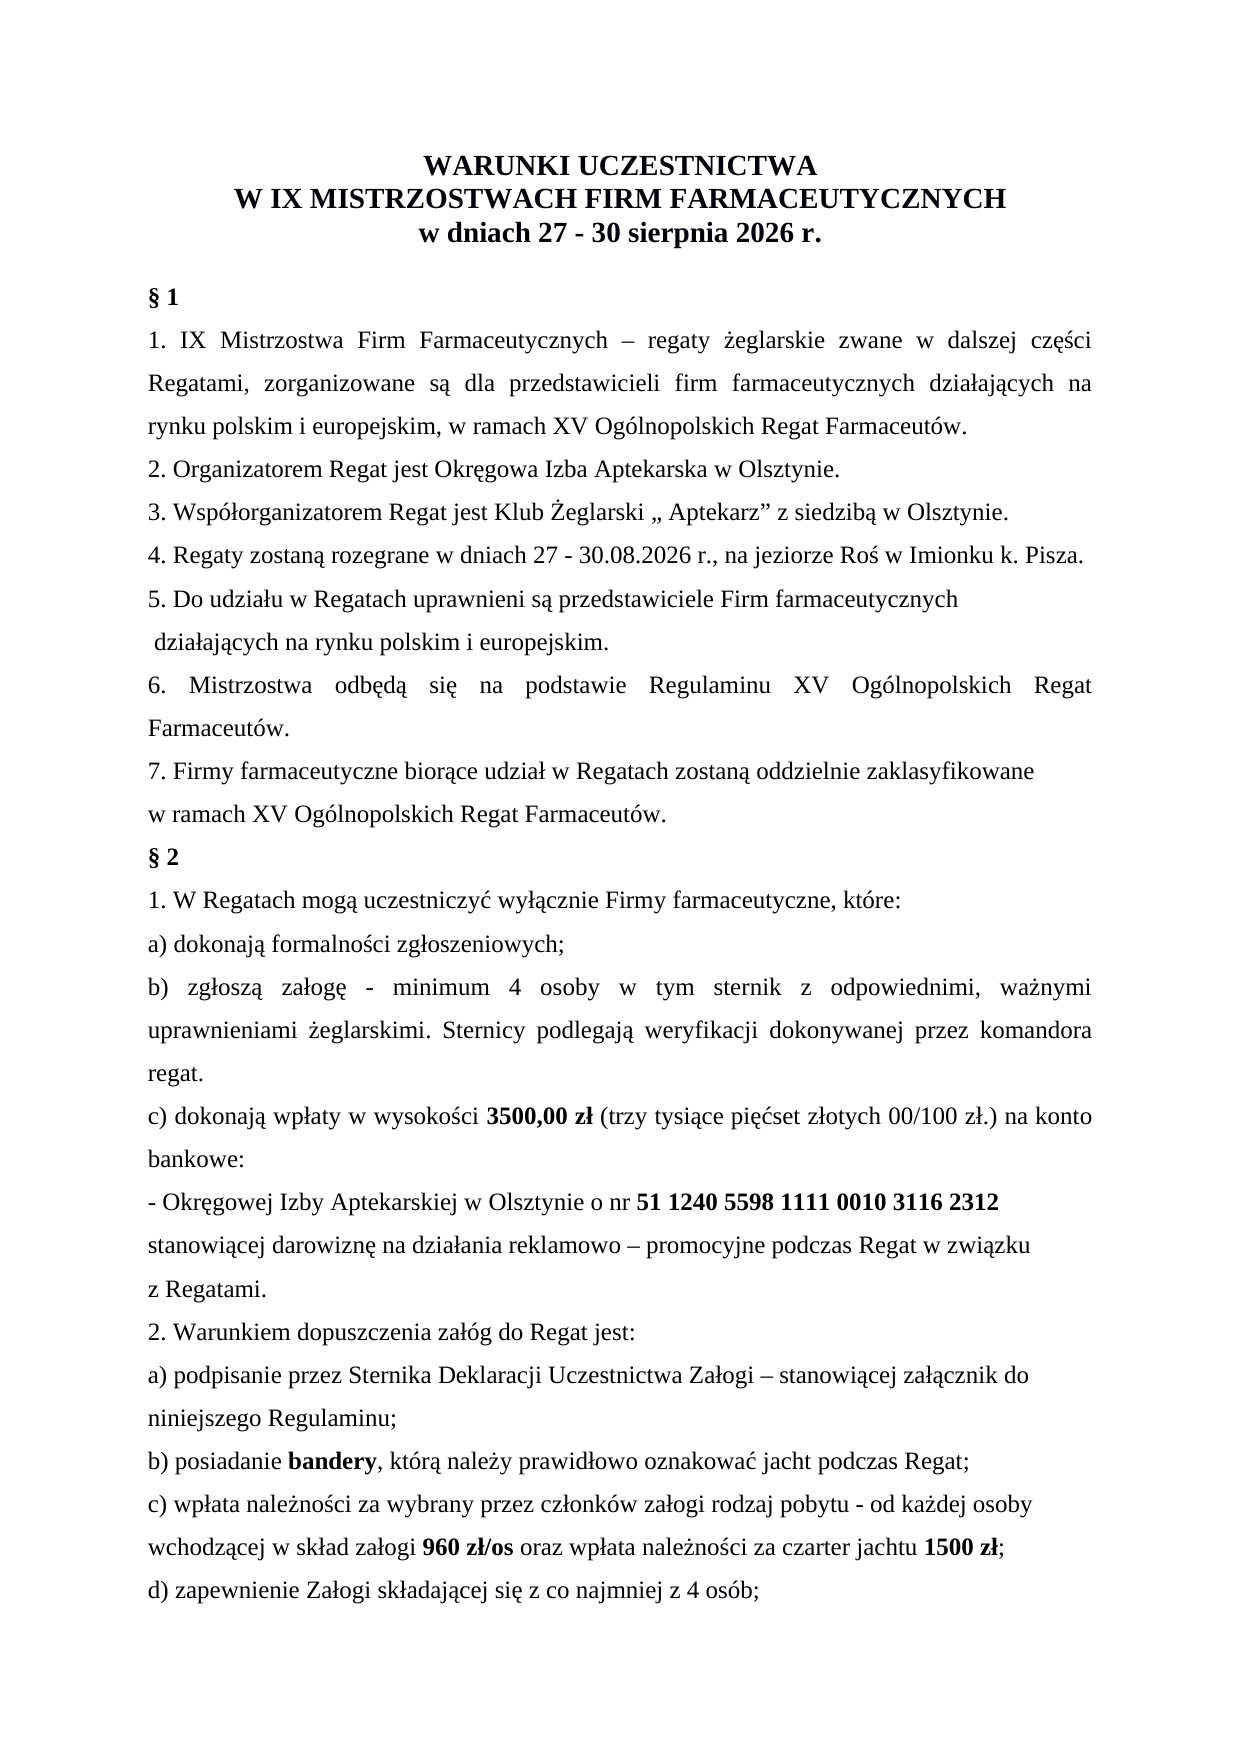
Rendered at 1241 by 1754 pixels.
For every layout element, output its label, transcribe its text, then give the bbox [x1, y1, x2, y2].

text wchodzącej w skład załogi 960 zł/os oraz wpłata należności za czarter jachtu 1500 zł; [148, 1532, 1093, 1561]
text WARUNKI UCZESTNICTWA [148, 148, 1093, 181]
text 3. Współorganizatorem Regat jest Klub Żeglarski „ Aptekarz” z siedzibą w Olsztynie. [148, 497, 1093, 526]
text 7. Firmy farmaceutyczne biorące udział w Regatach zostaną oddzielnie zaklasyfikowane [148, 756, 1093, 785]
text - Okręgowej Izby Aptekarskiej w Olsztynie o nr 51 1240 5598 1111 0010 3116 2312 [148, 1187, 1093, 1216]
text 1. IX Mistrzostwa Firm Farmaceutycznych – regaty żeglarskie zwane w dalszej części Regatami, zorganizowane są dla przedstawicieli firm farmaceutycznych działających na rynku polskim i europejskim, w ramach XV Ogólnopolskich Regat Farmaceutów. [148, 325, 1093, 440]
text niniejszego Regulaminu; [148, 1403, 1093, 1432]
text d) zapewnienie Załogi składającej się z co najmniej z 4 osób; [148, 1576, 1093, 1604]
text w dniach 27 - 30 sierpnia 2026 r. [148, 215, 1093, 248]
text 6. Mistrzostwa odbędą się na podstawie Regulaminu XV Ogólnopolskich Regat Farmaceutów. [148, 670, 1093, 742]
text 2. Organizatorem Regat jest Okręgowa Izba Aptekarska w Olsztynie. [148, 454, 1093, 483]
text c) dokonają wpłaty w wysokości 3500,00 zł (trzy tysiące pięćset złotych 00/100 zł.) na konto bankowe: [148, 1101, 1093, 1173]
text a) podpisanie przez Sternika Deklaracji Uczestnictwa Załogi – stanowiącej załącznik do [148, 1360, 1093, 1389]
text b) zgłoszą załogę - minimum 4 osoby w tym sternik z odpowiednimi, ważnymi uprawnieniami żeglarskimi. Sternicy podlegają weryfikacji dokonywanej przez komandora regat. [148, 972, 1093, 1087]
text z Regatami. [148, 1274, 1093, 1302]
text 4. Regaty zostaną rozegrane w dniach 27 - 30.08.2026 r., na jeziorze Roś w Imionku k. Pisza. [148, 541, 1093, 569]
text w ramach XV Ogólnopolskich Regat Farmaceutów. [148, 799, 1093, 828]
text a) dokonają formalności zgłoszeniowych; [148, 929, 1093, 957]
text § 1 [148, 282, 1093, 311]
text § 2 [148, 842, 1093, 871]
text stanowiącej darowiznę na działania reklamowo – promocyjne podczas Regat w związku [148, 1231, 1093, 1259]
text b) posiadanie bandery, którą należy prawidłowo oznakować jacht podczas Regat; [148, 1446, 1093, 1475]
text działających na rynku polskim i europejskim. [148, 627, 1093, 656]
text c) wpłata należności za wybrany przez członków załogi rodzaj pobytu - od każdej osoby [148, 1489, 1093, 1518]
text 2. Warunkiem dopuszczenia załóg do Regat jest: [148, 1317, 1093, 1346]
text 1. W Regatach mogą uczestniczyć wyłącznie Firmy farmaceutyczne, które: [148, 886, 1093, 914]
text W IX MISTRZOSTWACH FIRM FARMACEUTYCZNYCH [148, 181, 1093, 215]
text 5. Do udziału w Regatach uprawnieni są przedstawiciele Firm farmaceutycznych [148, 584, 1093, 612]
